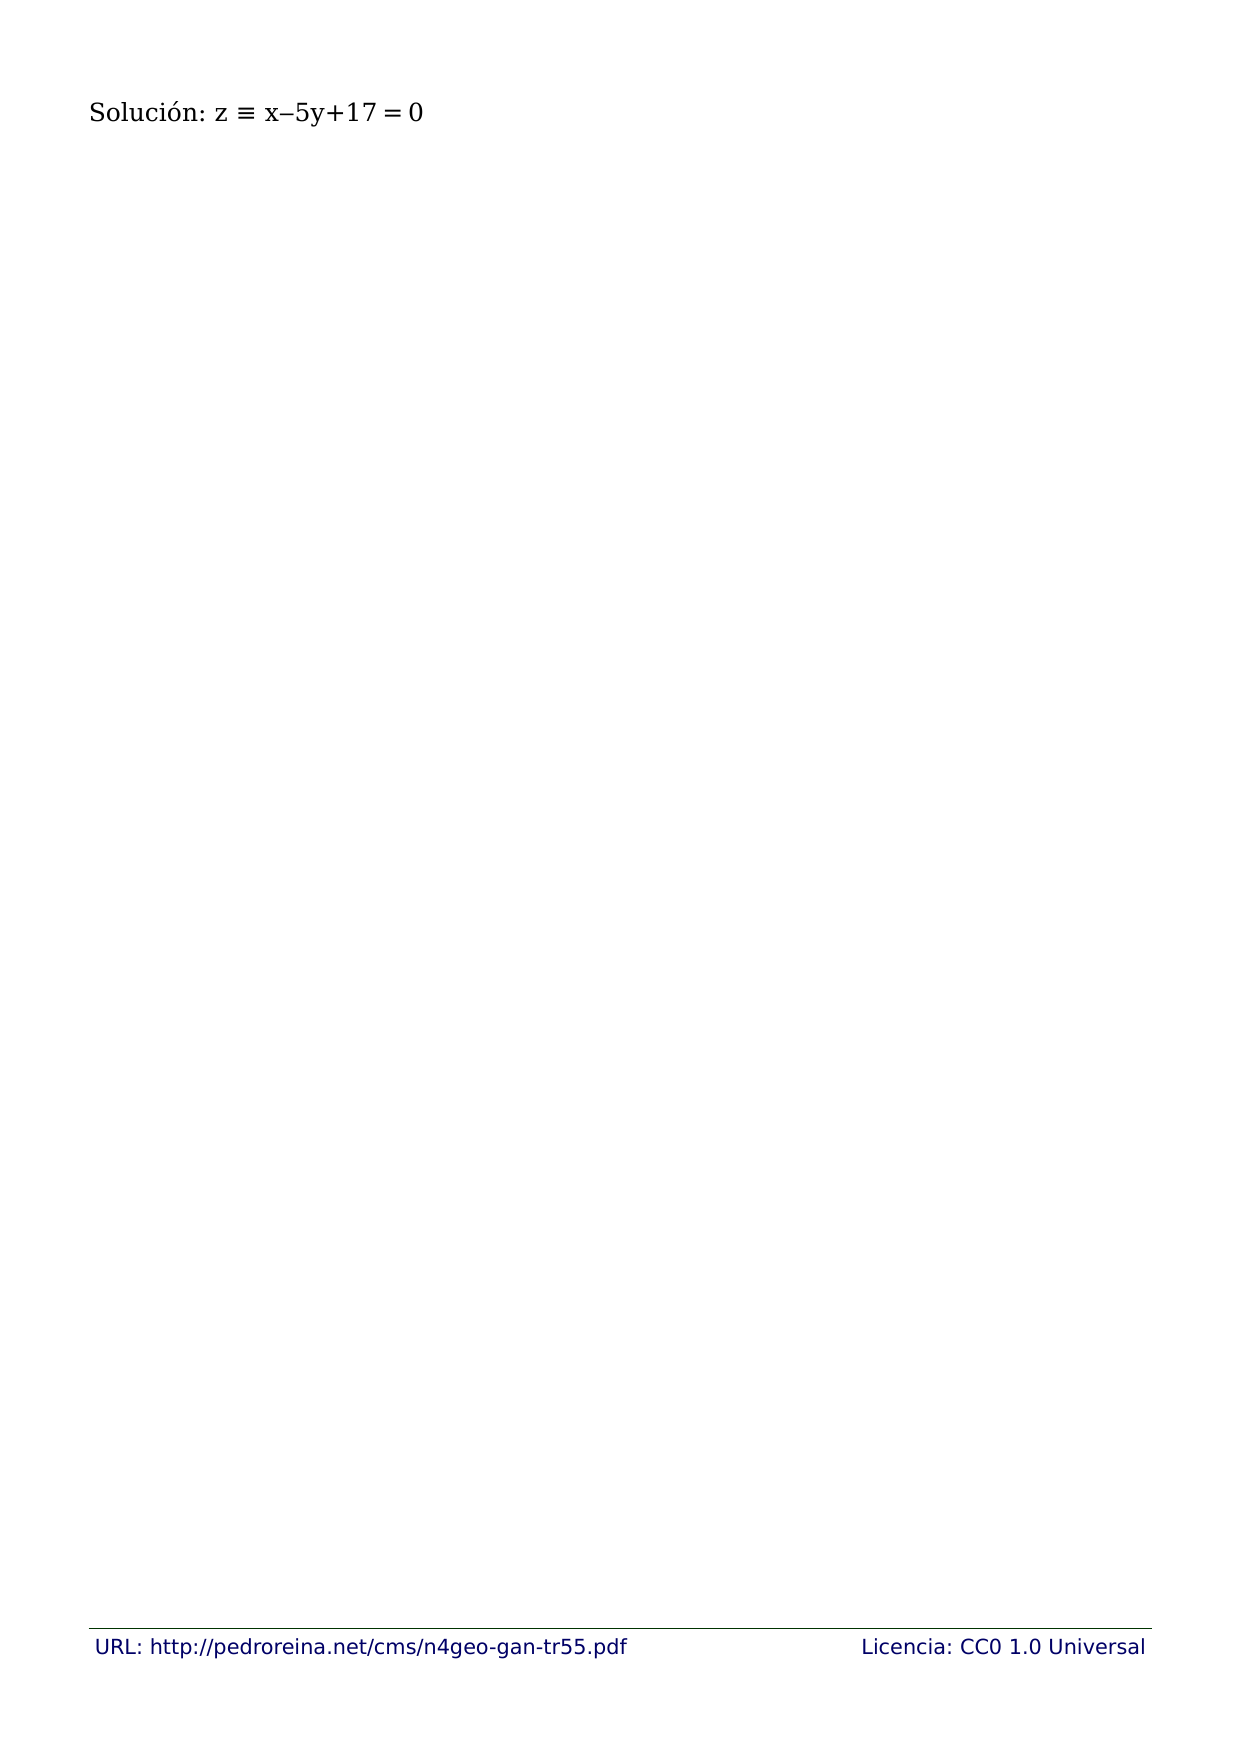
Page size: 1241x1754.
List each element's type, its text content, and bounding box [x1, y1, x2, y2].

text Solución: z ≡ x‒5y+17 = 0 [88, 98, 1152, 127]
